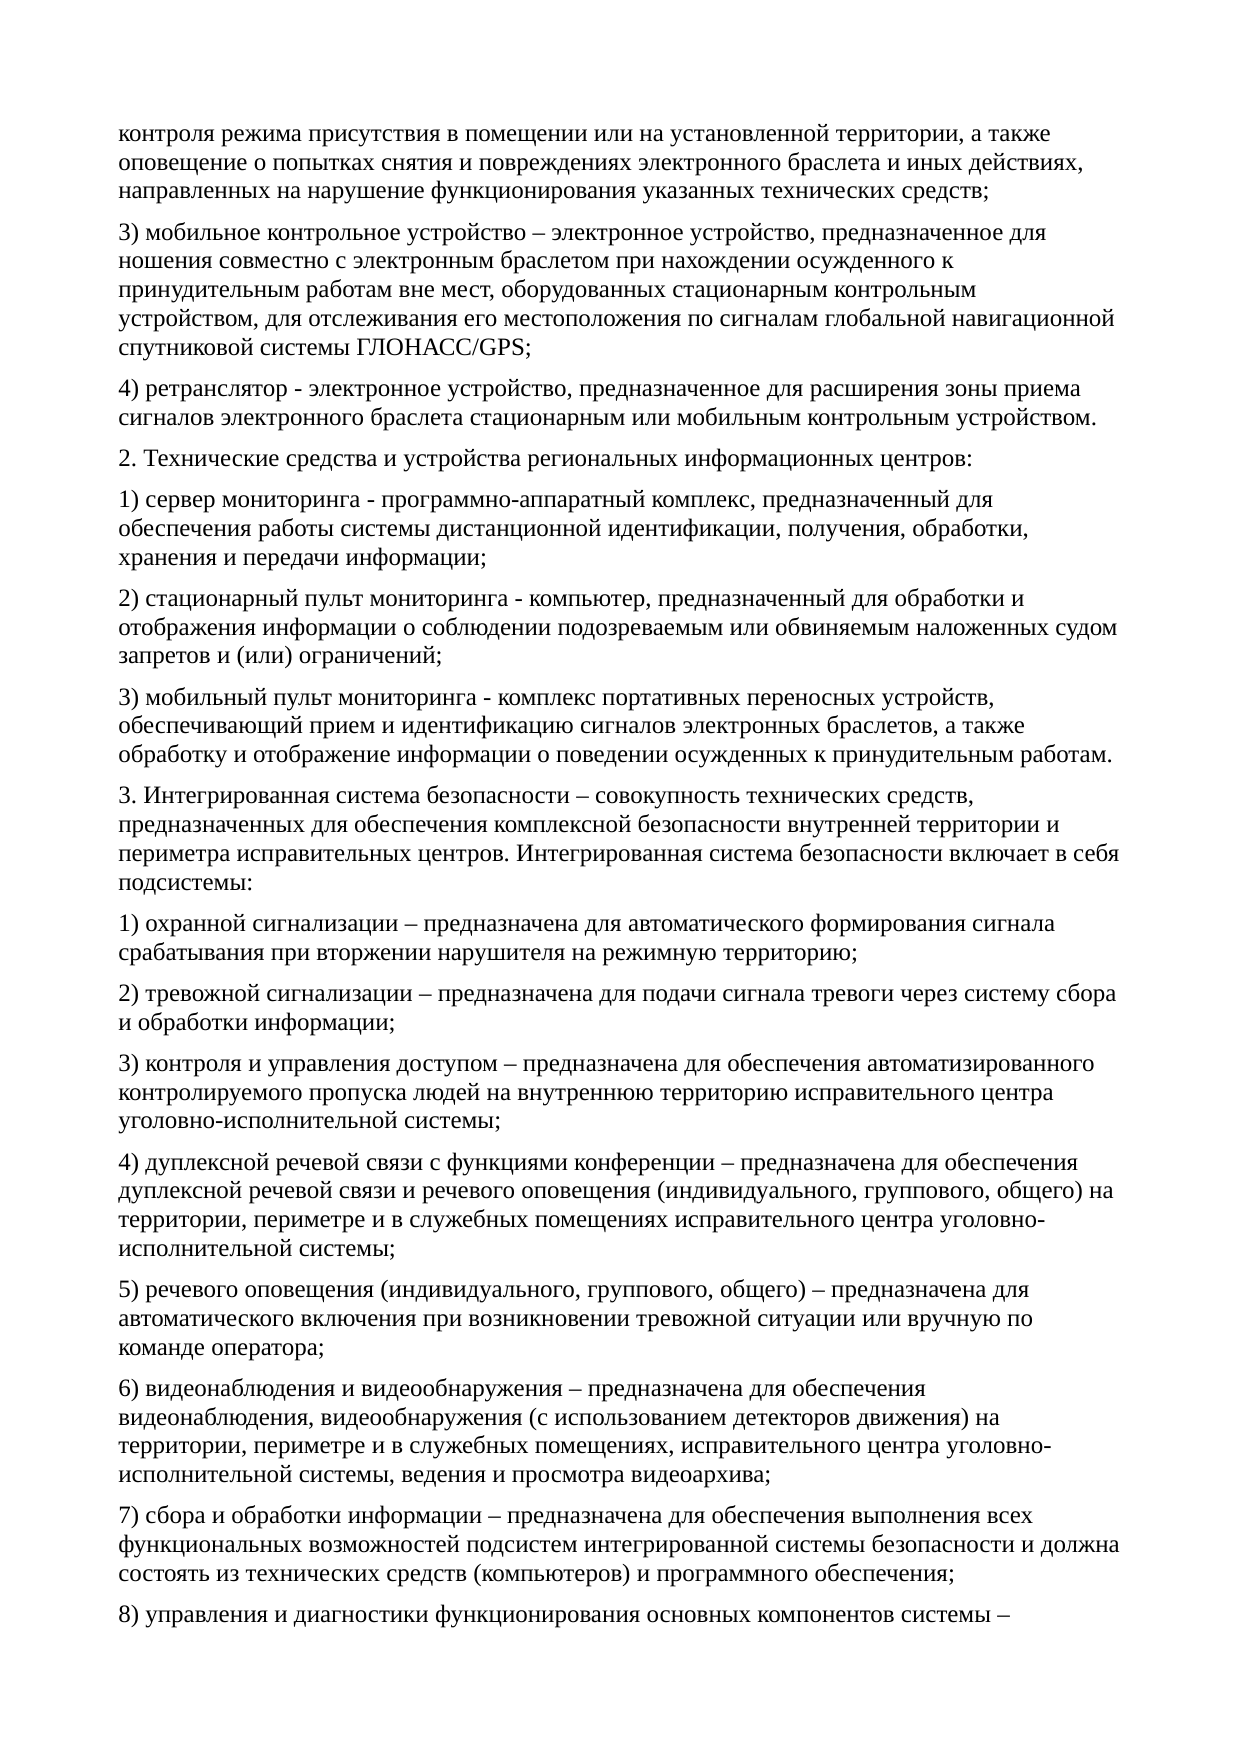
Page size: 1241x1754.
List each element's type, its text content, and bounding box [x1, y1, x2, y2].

text 5) речевого оповещения (индивидуального, группового, общего) – предназначена для автоматического включения при возникновении тревожной ситуации или вручную по команде оператора; [118, 1274, 1122, 1361]
text 3. Интегрированная система безопасности – совокупность технических средств, предназначенных для обеспечения комплексной безопасности внутренней территории и периметра исправительных центров. Интегрированная система безопасности включает в себя подсистемы: [118, 781, 1122, 896]
text 1) сервер мониторинга - программно-аппаратный комплекс, предназначенный для обеспечения работы системы дистанционной идентификации, получения, обработки, хранения и передачи информации; [118, 484, 1122, 571]
text 4) дуплексной речевой связи с функциями конференции – предназначена для обеспечения дуплексной речевой связи и речевого оповещения (индивидуального, группового, общего) на территории, периметре и в служебных помещениях исправительного центра уголовно-исполнительной системы; [118, 1147, 1122, 1262]
text 2) тревожной сигнализации – предназначена для подачи сигнала тревоги через систему сбора и обработки информации; [118, 978, 1122, 1036]
text 7) сбора и обработки информации – предназначена для обеспечения выполнения всех функциональных возможностей подсистем интегрированной системы безопасности и должна состоять из технических средств (компьютеров) и программного обеспечения; [118, 1501, 1122, 1587]
text 3) мобильный пульт мониторинга - комплекс портативных переносных устройств, обеспечивающий прием и идентификацию сигналов электронных браслетов, а также обработку и отображение информации о поведении осужденных к принудительным работам. [118, 682, 1122, 768]
text контроля режима присутствия в помещении или на установленной территории, а также оповещение о попытках снятия и повреждениях электронного браслета и иных действиях, направленных на нарушение функционирования указанных технических средств; [118, 118, 1122, 204]
text 8) управления и диагностики функционирования основных компонентов системы – [118, 1599, 1122, 1628]
text 2. Технические средства и устройства региональных информационных центров: [118, 443, 1122, 472]
text 6) видеонаблюдения и видеообнаружения – предназначена для обеспечения видеонаблюдения, видеообнаружения (с использованием детекторов движения) на территории, периметре и в служебных помещениях, исправительного центра уголовно-исполнительной системы, ведения и просмотра видеоархива; [118, 1373, 1122, 1488]
text 4) ретранслятор - электронное устройство, предназначенное для расширения зоны приема сигналов электронного браслета стационарным или мобильным контрольным устройством. [118, 373, 1122, 431]
text 3) контроля и управления доступом – предназначена для обеспечения автоматизированного контролируемого пропуска людей на внутреннюю территорию исправительного центра уголовно-исполнительной системы; [118, 1048, 1122, 1134]
text 3) мобильное контрольное устройство – электронное устройство, предназначенное для ношения совместно с электронным браслетом при нахождении осужденного к принудительным работам вне мест, оборудованных стационарным контрольным устройством, для отслеживания его местоположения по сигналам глобальной навигационной спутниковой системы ГЛОНАСС/GPS; [118, 217, 1122, 361]
text 1) охранной сигнализации – предназначена для автоматического формирования сигнала срабатывания при вторжении нарушителя на режимную территорию; [118, 908, 1122, 966]
text 2) стационарный пульт мониторинга - компьютер, предназначенный для обработки и отображения информации о соблюдении подозреваемым или обвиняемым наложенных судом запретов и (или) ограничений; [118, 583, 1122, 669]
